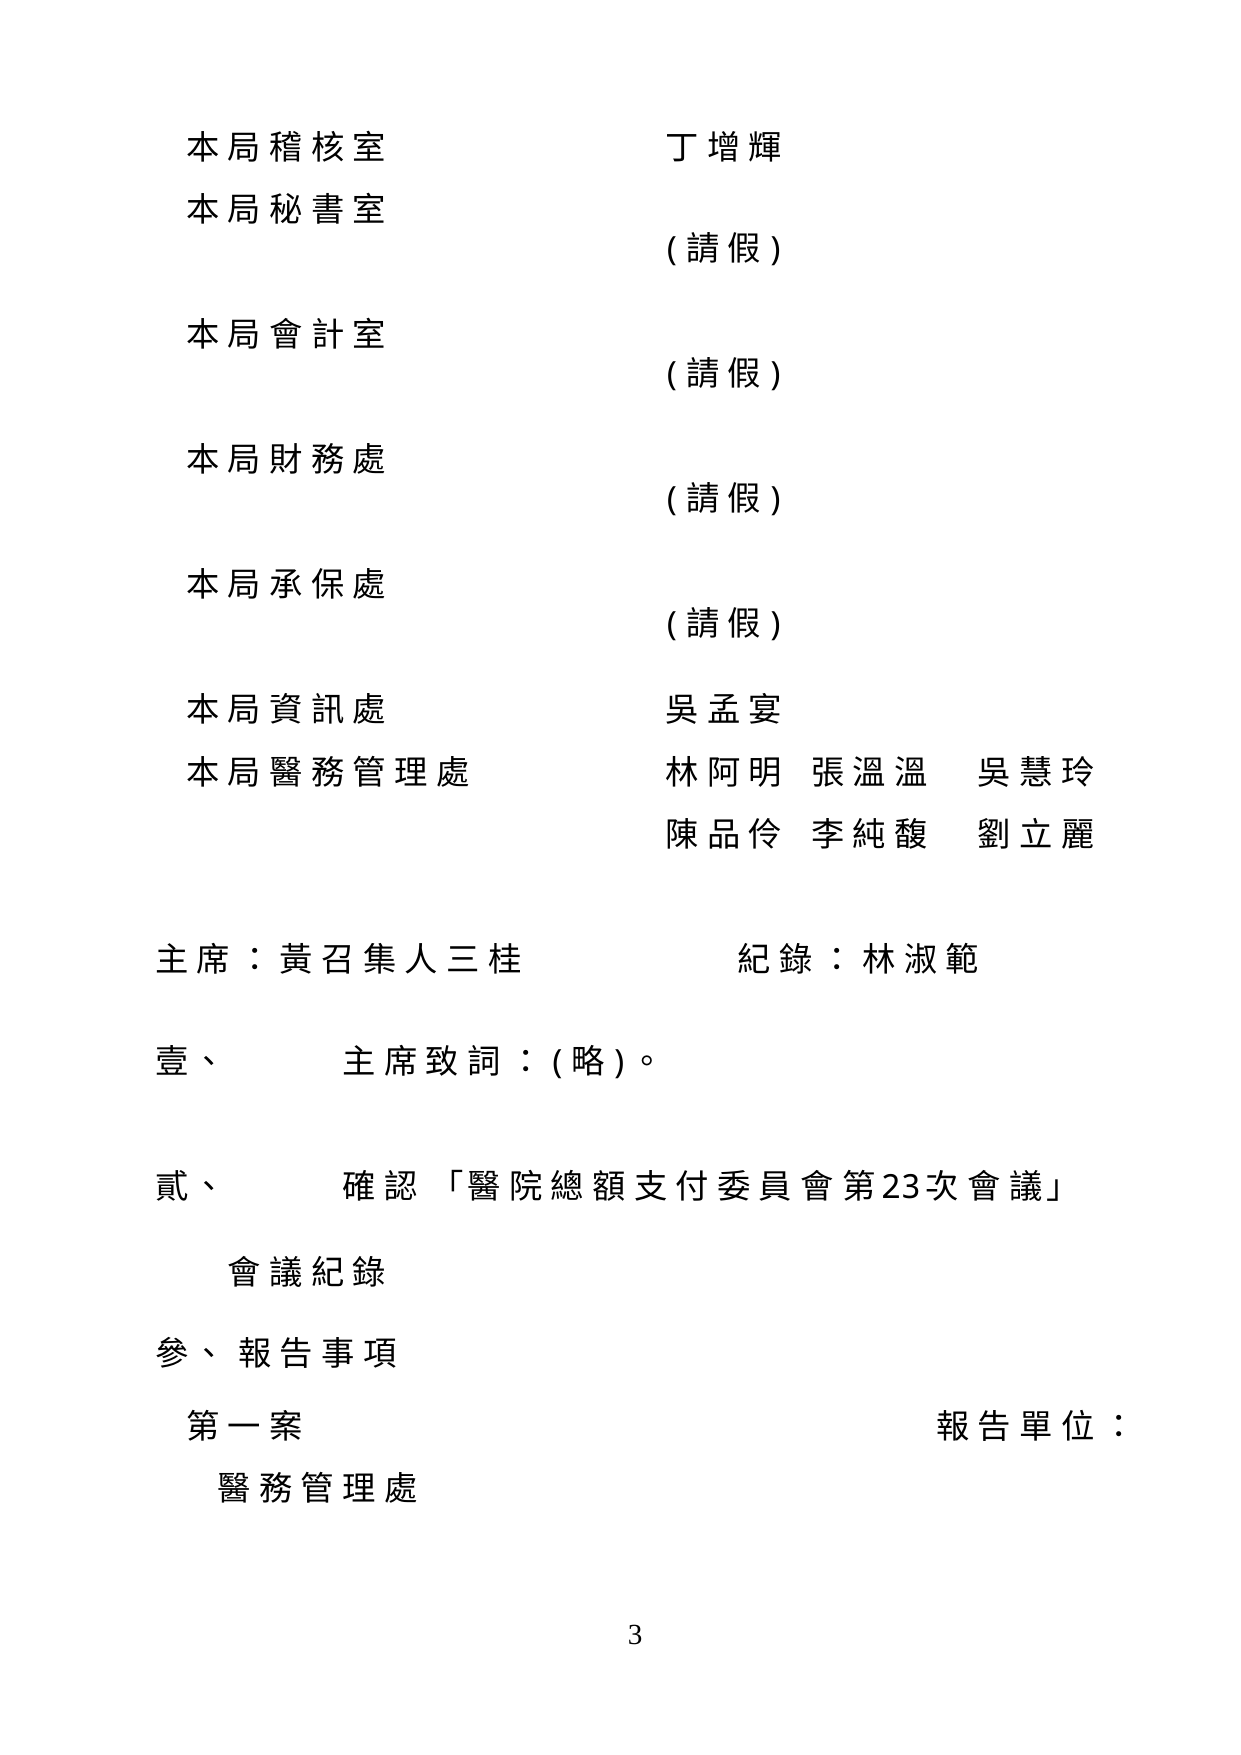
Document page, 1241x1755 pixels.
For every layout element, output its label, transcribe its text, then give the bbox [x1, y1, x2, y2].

table_cell (請假) [654, 165, 803, 290]
table_cell [966, 103, 1116, 165]
table_cell [804, 165, 966, 290]
table_cell [804, 665, 966, 728]
table_cell 本局資訊處 [179, 665, 653, 728]
table_cell [966, 165, 1116, 290]
text 主席：黃召集人三桂 紀錄：林淑範 [151, 915, 1119, 978]
table_cell (請假) [654, 415, 803, 540]
table_cell 林阿明 [654, 728, 803, 790]
text 參、報告事項 [151, 1309, 1119, 1372]
table_cell 本局承保處 [179, 540, 653, 665]
table_cell 張溫溫 [804, 728, 966, 790]
table_cell 本局稽核室 [179, 103, 653, 165]
table_cell [966, 665, 1116, 728]
table_cell (請假) [654, 290, 803, 415]
table_cell [966, 540, 1116, 665]
table_cell [804, 415, 966, 540]
list 主席致詞：(略)。 [151, 978, 1119, 1103]
table_cell [804, 290, 966, 415]
table_cell [804, 103, 966, 165]
table_cell 吳孟宴 [654, 665, 803, 728]
table_cell 本局會計室 [179, 290, 653, 415]
table_cell 吳慧玲 [966, 728, 1116, 790]
table_cell [966, 415, 1116, 540]
table_cell [179, 790, 653, 853]
table_cell 丁增輝 [654, 103, 803, 165]
table_cell (請假) [654, 540, 803, 665]
table_cell 李純馥 [804, 790, 966, 853]
table_cell [804, 540, 966, 665]
list 確認「醫院總額支付委員會第23次會議」會議紀錄 [151, 1103, 1119, 1290]
table_cell 本局醫務管理處 [179, 728, 653, 790]
table_cell 本局財務處 [179, 415, 653, 540]
text 第一案 報告單位：醫務管理處 [176, 1382, 1119, 1507]
table_cell 陳品伶 [654, 790, 803, 853]
table_cell [966, 290, 1116, 415]
table_cell 劉立麗 [966, 790, 1116, 853]
table_cell 本局秘書室 [179, 165, 653, 290]
